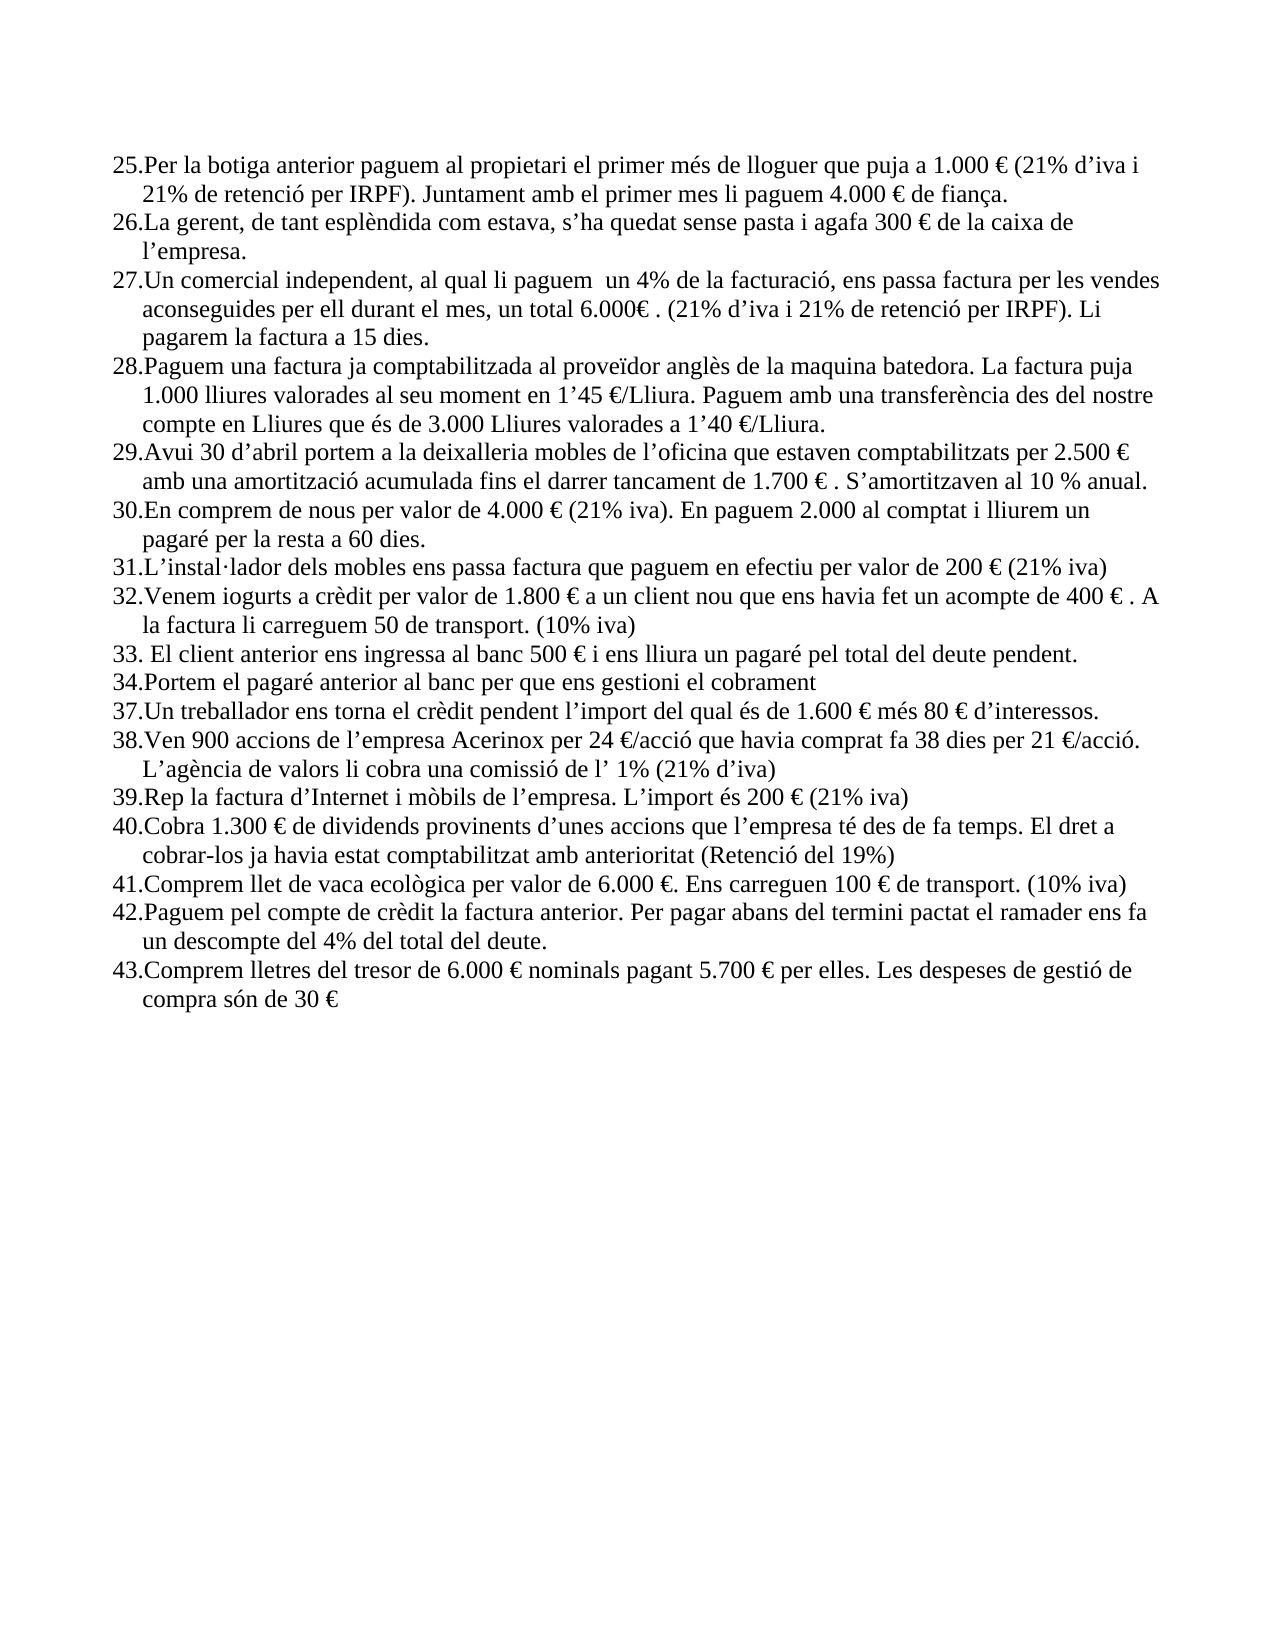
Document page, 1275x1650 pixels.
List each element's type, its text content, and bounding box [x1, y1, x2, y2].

text 27.Un comercial independent, al qual li paguem un 4% de la facturació, ens passa factura per les vendes aconseguides per ell durant el mes, un total 6.000€ . (21% d’iva i 21% de retenció per IRPF). Li pagarem la factura a 15 dies. [112, 265, 1162, 351]
text 28.Paguem una factura ja comptabilitzada al proveïdor anglès de la maquina batedora. La factura puja 1.000 lliures valorades al seu moment en 1’45 €/Lliura. Paguem amb una transferència des del nostre compte en Lliures que és de 3.000 Lliures valorades a 1’40 €/Lliura. [112, 351, 1162, 437]
text 34.Portem el pagaré anterior al banc per que ens gestioni el cobrament [112, 667, 1162, 696]
text 25.Per la botiga anterior paguem al propietari el primer més de lloguer que puja a 1.000 € (21% d’iva i 21% de retenció per IRPF). Juntament amb el primer mes li paguem 4.000 € de fiança. [112, 150, 1162, 207]
text 33. El client anterior ens ingressa al banc 500 € i ens lliura un pagaré pel total del deute pendent. [112, 639, 1162, 667]
text 38.Ven 900 accions de l’empresa Acerinox per 24 €/acció que havia comprat fa 38 dies per 21 €/acció. L’agència de valors li cobra una comissió de l’ 1% (21% d’iva) [112, 725, 1162, 782]
text 37.Un treballador ens torna el crèdit pendent l’import del qual és de 1.600 € més 80 € d’interessos. [112, 696, 1162, 725]
text 32.Venem iogurts a crèdit per valor de 1.800 € a un client nou que ens havia fet un acompte de 400 € . A la factura li carreguem 50 de transport. (10% iva) [112, 581, 1162, 639]
text 41.Comprem llet de vaca ecològica per valor de 6.000 €. Ens carreguen 100 € de transport. (10% iva) [112, 869, 1162, 897]
text 43.Comprem lletres del tresor de 6.000 € nominals pagant 5.700 € per elles. Les despeses de gestió de compra són de 30 € [112, 955, 1162, 1012]
text 26.La gerent, de tant esplèndida com estava, s’ha quedat sense pasta i agafa 300 € de la caixa de l’empresa. [112, 207, 1162, 265]
text 40.Cobra 1.300 € de dividends provinents d’unes accions que l’empresa té des de fa temps. El dret a cobrar-los ja havia estat comptabilitzat amb anterioritat (Retenció del 19%) [112, 811, 1162, 869]
text 31.L’instal·lador dels mobles ens passa factura que paguem en efectiu per valor de 200 € (21% iva) [112, 552, 1162, 581]
text 42.Paguem pel compte de crèdit la factura anterior. Per pagar abans del termini pactat el ramader ens fa un descompte del 4% del total del deute. [112, 897, 1162, 955]
text 29.Avui 30 d’abril portem a la deixalleria mobles de l’oficina que estaven comptabilitzats per 2.500 € amb una amortització acumulada fins el darrer tancament de 1.700 € . S’amortitzaven al 10 % anual. [112, 437, 1162, 495]
text 39.Rep la factura d’Internet i mòbils de l’empresa. L’import és 200 € (21% iva) [112, 782, 1162, 811]
text 30.En comprem de nous per valor de 4.000 € (21% iva). En paguem 2.000 al comptat i lliurem un pagaré per la resta a 60 dies. [112, 495, 1162, 552]
